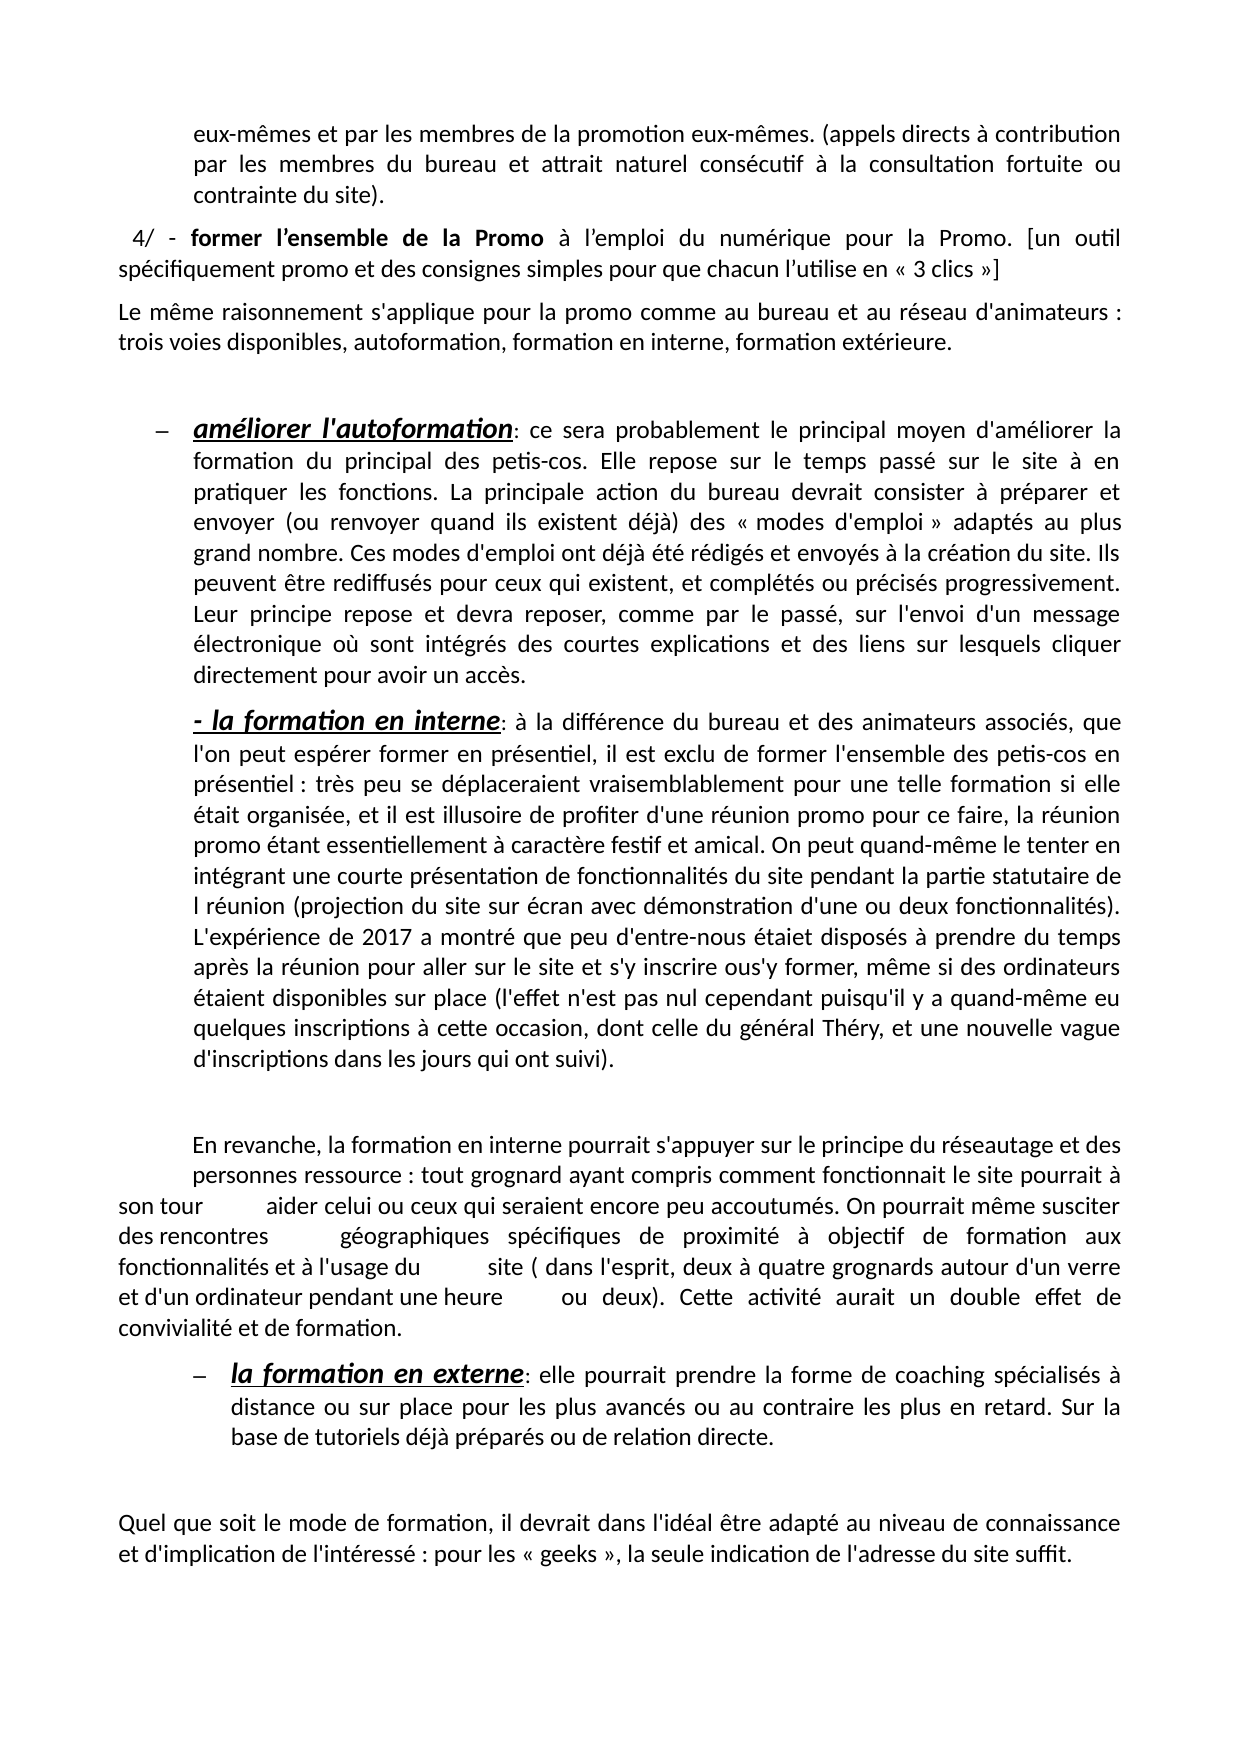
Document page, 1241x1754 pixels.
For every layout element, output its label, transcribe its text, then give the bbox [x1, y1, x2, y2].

list eux-mêmes et par les membres de la promotion eux-mêmes. (appels directs à contribution par les membres du bureau et attrait naturel consécutif à la consultation fortuite ou contrainte du site). [156, 118, 1122, 210]
text En revanche, la formation en interne pourrait s'appuyer sur le principe du réseautage et des personnes ressource : tout grognard ayant compris comment fonctionnait le site pourrait à son tour aider celui ou ceux qui seraient encore peu accoutumés. On pourrait même susciter des rencontres géographiques spécifiques de proximité à objectif de formation aux fonctionnalités et à l'usage du site ( dans l'esprit, deux à quatre grognards autour d'un verre et d'un ordinateur pendant une heure ou deux). Cette activité aurait un double effet de convivialité et de formation. [118, 1129, 1122, 1343]
text Le même raisonnement s'applique pour la promo comme au bureau et au réseau d'animateurs : trois voies disponibles, autoformation, formation en interne, formation extérieure. [118, 296, 1122, 357]
list améliorer l'autoformation: ce sera probablement le principal moyen d'améliorer la formation du principal des petis-cos. Elle repose sur le temps passé sur le site à en pratiquer les fonctions. La principale action du bureau devrait consister à préparer et envoyer (ou renvoyer quand ils existent déjà) des « modes d'emploi » adaptés au plus grand nombre. Ces modes d'emploi ont déjà été rédigés et envoyés à la création du site. Ils peuvent être rediffusés pour ceux qui existent, et complétés ou précisés progressivement. Leur principe repose et devra reposer, comme par le passé, sur l'envoi d'un message électronique où sont intégrés des courtes explications et des liens sur lesquels cliquer directement pour avoir un accès. [156, 410, 1122, 689]
text Quel que soit le mode de formation, il devrait dans l'idéal être adapté au niveau de connaissance et d'implication de l'intéressé : pour les « geeks », la seule indication de l'adresse du site suffit. [118, 1507, 1122, 1568]
text 4/ - former l’ensemble de la Promo à l’emploi du numérique pour la Promo. [un outil spécifiquement promo et des consignes simples pour que chacun l’utilise en « 3 clics »] [118, 222, 1122, 283]
list la formation en externe: elle pourrait prendre la forme de coaching spécialisés à distance ou sur place pour les plus avancés ou au contraire les plus en retard. Sur la base de tutoriels déjà préparés ou de relation directe. [193, 1355, 1122, 1452]
list - la formation en interne: à la différence du bureau et des animateurs associés, que l'on peut espérer former en présentiel, il est exclu de former l'ensemble des petis-cos en présentiel : très peu se déplaceraient vraisemblablement pour une telle formation si elle était organisée, et il est illusoire de profiter d'une réunion promo pour ce faire, la réunion promo étant essentiellement à caractère festif et amical. On peut quand-même le tenter en intégrant une courte présentation de fonctionnalités du site pendant la partie statutaire de l réunion (projection du site sur écran avec démonstration d'une ou deux fonctionnalités). L'expérience de 2017 a montré que peu d'entre-nous étaiet disposés à prendre du temps après la réunion pour aller sur le site et s'y inscrire ous'y former, même si des ordinateurs étaient disponibles sur place (l'effet n'est pas nul cependant puisqu'il y a quand-même eu quelques inscriptions à cette occasion, dont celle du général Théry, et une nouvelle vague d'inscriptions dans les jours qui ont suivi). [156, 702, 1122, 1073]
